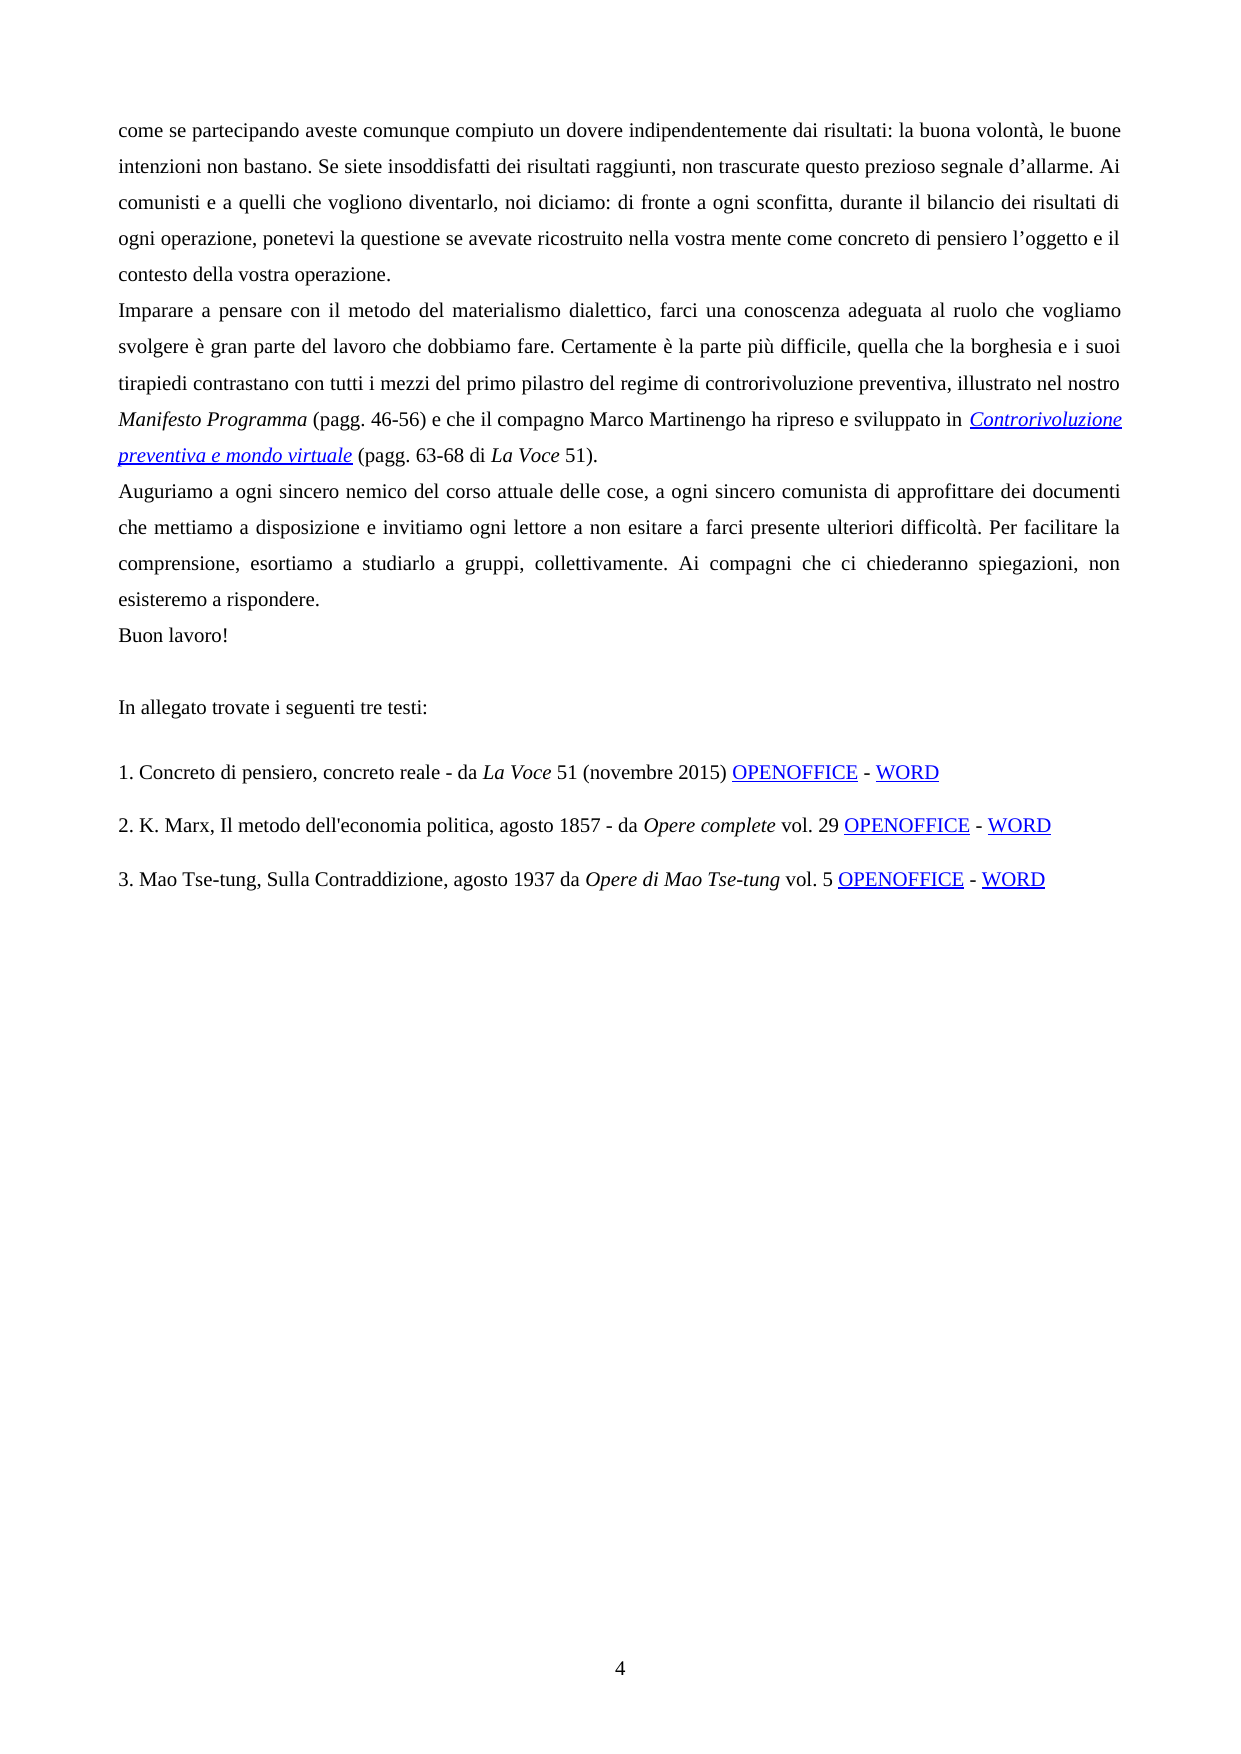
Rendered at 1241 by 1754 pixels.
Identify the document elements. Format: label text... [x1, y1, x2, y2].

text Buon lavoro! [118, 623, 1122, 647]
text 3. Mao Tse-tung, Sulla Contraddizione, agosto 1937 da Opere di Mao Tse-tung vol. 5 OPENOFFICE - WORD [118, 866, 1122, 891]
text Imparare a pensare con il metodo del materialismo dialettico, farci una conoscenza adeguata al ruolo che vogliamo svolgere è gran parte del lavoro che dobbiamo fare. Certamente è la parte più difficile, quella che la borghesia e i suoi tirapiedi contrastano con tutti i mezzi del primo pilastro del regime di controrivoluzione preventiva, illustrato nel nostro Manifesto Programma (pagg. 46-56) e che il compagno Marco Martinengo ha ripreso e sviluppato in Controrivoluzione preventiva e mondo virtuale (pagg. 63-68 di La Voce 51). [118, 298, 1122, 467]
text 1. Concreto di pensiero, concreto reale - da La Voce 51 (novembre 2015) OPENOFFICE - WORD [118, 760, 1122, 784]
text come se partecipando aveste comunque compiuto un dovere indipendentemente dai risultati: la buona volontà, le buone intenzioni non bastano. Se siete insoddisfatti dei risultati raggiunti, non trascurate questo prezioso segnale d’allarme. Ai comunisti e a quelli che vogliono diventarlo, noi diciamo: di fronte a ogni sconfitta, durante il bilancio dei risultati di ogni operazione, ponetevi la questione se avevate ricostruito nella vostra mente come concreto di pensiero l’oggetto e il contesto della vostra operazione. [118, 118, 1122, 286]
text 2. K. Marx, Il metodo dell'economia politica, agosto 1857 - da Opere complete vol. 29 OPENOFFICE - WORD [118, 813, 1122, 837]
text Auguriamo a ogni sincero nemico del corso attuale delle cose, a ogni sincero comunista di approfittare dei documenti che mettiamo a disposizione e invitiamo ogni lettore a non esitare a farci presente ulteriori difficoltà. Per facilitare la comprensione, esortiamo a studiarlo a gruppi, collettivamente. Ai compagni che ci chiederanno spiegazioni, non esisteremo a rispondere. [118, 478, 1122, 611]
text In allegato trovate i seguenti tre testi: [118, 695, 1122, 719]
